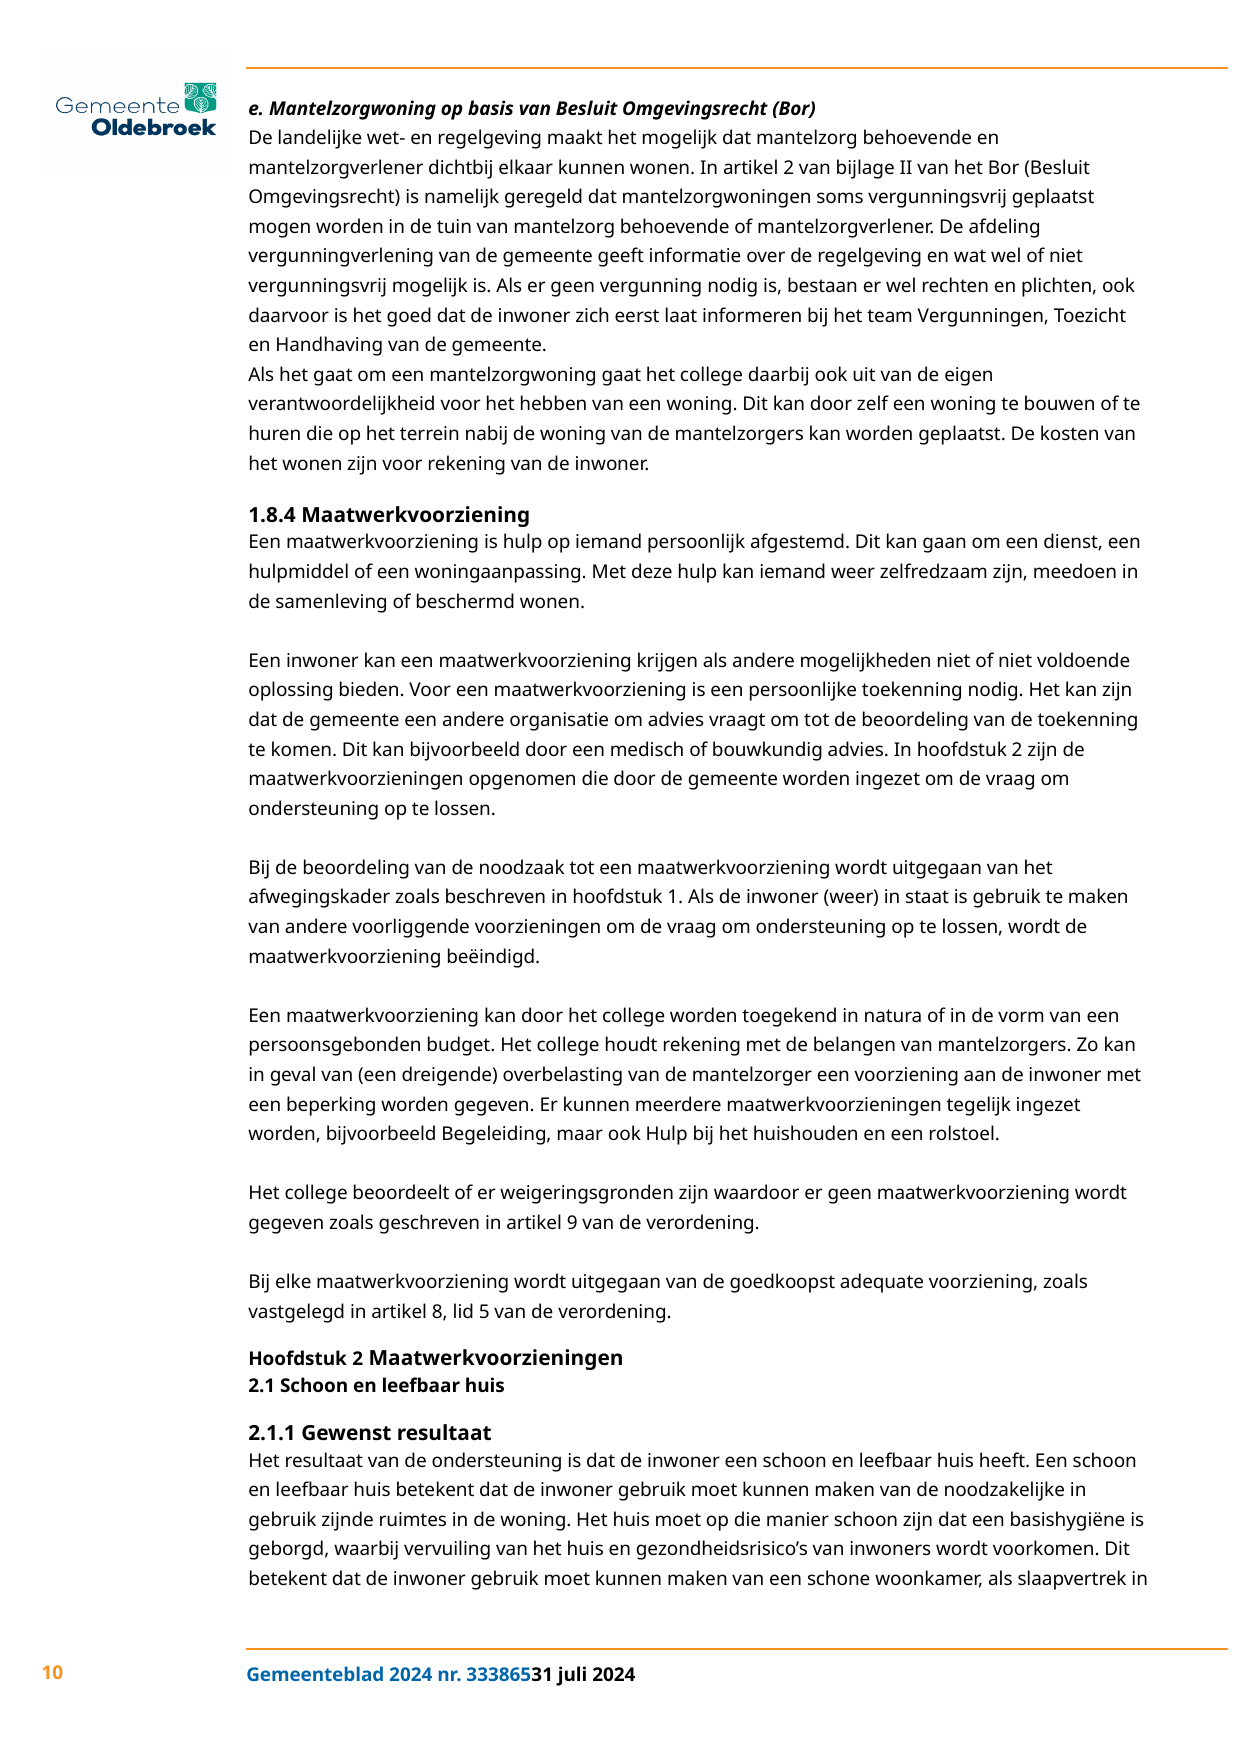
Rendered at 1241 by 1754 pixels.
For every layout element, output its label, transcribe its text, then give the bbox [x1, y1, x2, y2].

text Het resultaat van de ondersteuning is dat de inwoner een schoon en leefbaar huis heeft. Een schoon en leefbaar huis betekent dat de inwoner gebruik moet kunnen maken van de noodzakelijke in gebruik zijnde ruimtes in de woning. Het huis moet op die manier schoon zijn dat een basishygiëne is geborgd, waarbij vervuiling van het huis en gezondheidsrisico’s van inwoners wordt voorkomen. Dit betekent dat de inwoner gebruik moet kunnen maken van een schone woonkamer, als slaapvertrek in [248, 1447, 1152, 1591]
text 1.8.4 Maatwerkvoorziening [248, 500, 1152, 529]
text Een inwoner kan een maatwerkvoorziening krijgen als andere mogelijkheden niet of niet voldoende oplossing bieden. Voor een maatwerkvoorziening is een persoonlijke toekenning nodig. Het kan zijn dat de gemeente een andere organisatie om advies vraagt om tot de beoordeling van de toekenning te komen. Dit kan bijvoorbeeld door een medisch of bouwkundig advies. In hoofdstuk 2 zijn de maatwerkvoorzieningen opgenomen die door de gemeente worden ingezet om de vraag om ondersteuning op te lossen. [248, 647, 1152, 821]
text Bij de beoordeling van de noodzaak tot een maatwerkvoorziening wordt uitgegaan van het afwegingskader zoals beschreven in hoofdstuk 1. Als de inwoner (weer) in staat is gebruik te maken van andere voorliggende voorzieningen om de vraag om ondersteuning op te lossen, wordt de maatwerkvoorziening beëindigd. [248, 854, 1152, 968]
text Een maatwerkvoorziening is hulp op iemand persoonlijk afgestemd. Dit kan gaan om een dienst, een hulpmiddel of een woningaanpassing. Met deze hulp kan iemand weer zelfredzaam zijn, meedoen in de samenleving of beschermd wonen. [248, 529, 1152, 613]
text 2.1.1 Gewenst resultaat [248, 1418, 1152, 1447]
text Een maatwerkvoorziening kan door het college worden toegekend in natura of in de vorm van een persoonsgebonden budget. Het college houdt rekening met de belangen van mantelzorgers. Zo kan in geval van (een dreigende) overbelasting van de mantelzorger een voorziening aan de inwoner met een beperking worden gegeven. Er kunnen meerdere maatwerkvoorzieningen tegelijk ingezet worden, bijvoorbeeld Begeleiding, maar ook Hulp bij het huishouden en een rolstoel. [248, 1002, 1152, 1146]
text 2.1 Schoon en leefbaar huis [248, 1372, 1152, 1398]
text Bij elke maatwerkvoorziening wordt uitgegaan van de goedkoopst adequate voorziening, zoals vastgelegd in artikel 8, lid 5 van de verordening. [248, 1268, 1152, 1323]
text Het college beoordeelt of er weigeringsgronden zijn waardoor er geen maatwerkvoorziening wordt gegeven zoals geschreven in artikel 9 van de verordening. [248, 1179, 1152, 1235]
picture [41, 47, 231, 172]
text De landelijke wet- en regelgeving maakt het mogelijk dat mantelzorg behoevende en mantelzorgverlener dichtbij elkaar kunnen wonen. In artikel 2 van bijlage II van het Bor (Besluit Omgevingsrecht) is namelijk geregeld dat mantelzorgwoningen soms vergunningsvrij geplaatst mogen worden in de tuin van mantelzorg behoevende of mantelzorgverlener. De afdeling vergunningverlening van de gemeente geeft informatie over de regelgeving en wat wel of niet vergunningsvrij mogelijk is. Als er geen vergunning nodig is, bestaan er wel rechten en plichten, ook daarvoor is het goed dat de inwoner zich eerst laat informeren bij het team Vergunningen, Toezicht en Handhaving van de gemeente. [248, 124, 1152, 357]
text Als het gaat om een mantelzorgwoning gaat het college daarbij ook uit van de eigen verantwoordelijkheid voor het hebben van een woning. Dit kan door zelf een woning te bouwen of te huren die op het terrein nabij de woning van de mantelzorgers kan worden geplaatst. De kosten van het wonen zijn voor rekening van de inwoner. [248, 361, 1152, 476]
text e. Mantelzorgwoning op basis van Besluit Omgevingsrecht (Bor) [248, 95, 1152, 121]
text Hoofdstuk 2 Maatwerkvoorzieningen [248, 1343, 1152, 1372]
